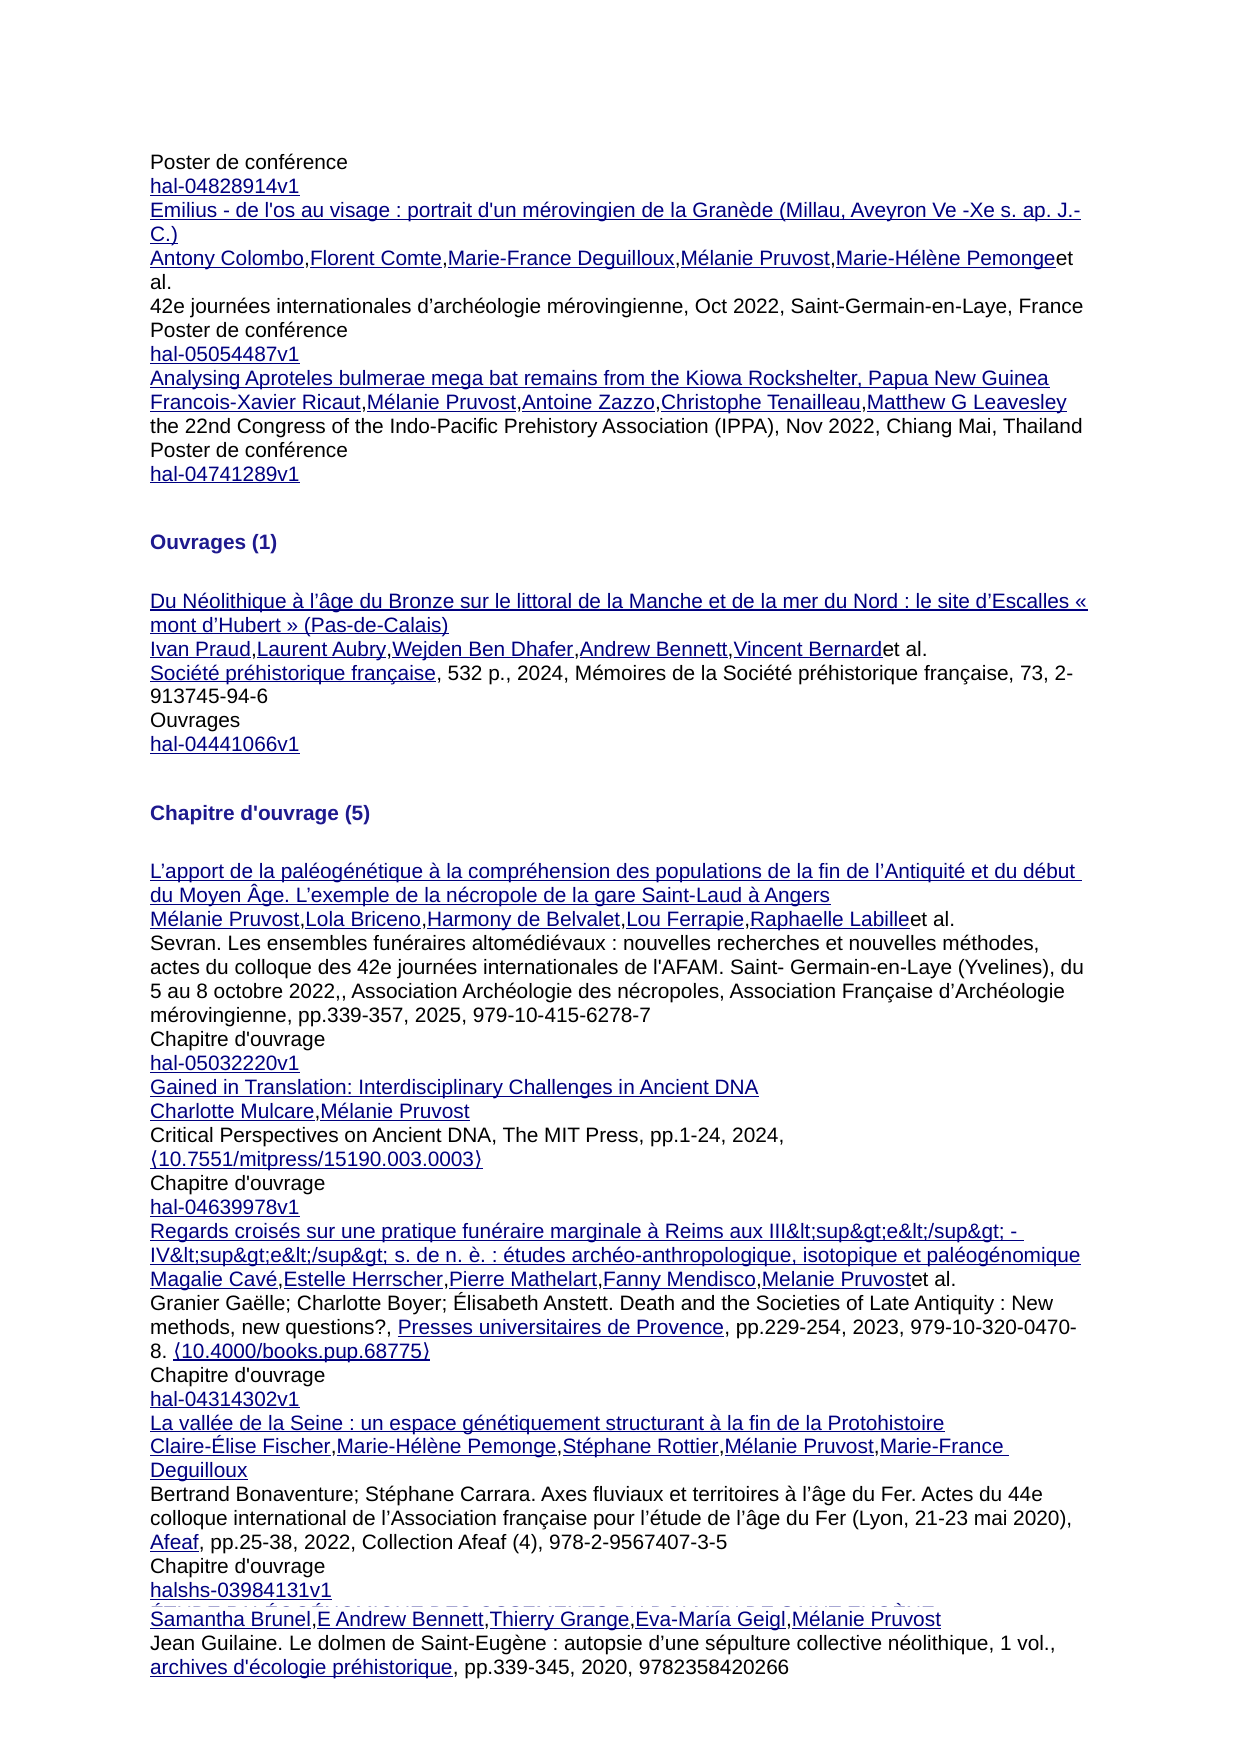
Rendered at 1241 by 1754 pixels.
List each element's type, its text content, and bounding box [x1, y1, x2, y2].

table_cell Analysing Aproteles bulmerae mega bat remains from the Kiowa Rockshelter, Papua New Guinea Francois-Xavier Ricaut,Mélanie Pruvost,Antoine Zazzo,Christophe Tenailleau,Matthew G Leavesley the 22nd Congress of the Indo-Pacific Prehistory Association (IPPA), Nov 2022, Chiang Mai, Thailand Poster de conférence hal-04741289v1 [150, 366, 1090, 485]
table_cell Poster de conférence hal-04828914v1 [150, 150, 1090, 198]
subtitle Ouvrages (1) [150, 530, 1090, 554]
table_header Du Néolithique à l’âge du Bronze sur le littoral de la Manche et de la mer du Nord : le site d’Escalles « mont d’Hubert » (Pas-de-Calais) Ivan Praud,Laurent Aubry,Wejden Ben Dhafer,Andrew Bennett,Vincent Bernardet al. Société préhistorique française, 532 p., 2024, Mémoires de la Société préhistorique française, 73, 2-913745-94-6 Ouvrages hal-04441066v1 [150, 589, 1090, 756]
table_cell Emilius - de l'os au visage : portrait d'un mérovingien de la Granède (Millau, Aveyron Ve -Xe s. ap. J.-C.) Antony Colombo,Florent Comte,Marie-France Deguilloux,Mélanie Pruvost,Marie-Hélène Pemongeet al. 42e journées internationales d’archéologie mérovingienne, Oct 2022, Saint-Germain-en-Laye, France Poster de conférence hal-05054487v1 [150, 198, 1090, 366]
table_cell Regards croisés sur une pratique funéraire marginale à Reims aux III&lt;sup&gt;e&lt;/sup&gt; - IV&lt;sup&gt;e&lt;/sup&gt; s. de n. è. : études archéo-anthropologique, isotopique et paléogénomique Magalie Cavé,Estelle Herrscher,Pierre Mathelart,Fanny Mendisco,Melanie Pruvostet al. Granier Gaëlle; Charlotte Boyer; Élisabeth Anstett. Death and the Societies of Late Antiquity : New methods, new questions?, Presses universitaires de Provence, pp.229-254, 2023, 979-10-320-0470-8. ⟨10.4000/books.pup.68775⟩ Chapitre d'ouvrage hal-04314302v1 [150, 1219, 1090, 1410]
table_cell Gained in Translation: Interdisciplinary Challenges in Ancient DNA Charlotte Mulcare,Mélanie Pruvost Critical Perspectives on Ancient DNA, The MIT Press, pp.1-24, 2024, ⟨10.7551/mitpress/15190.003.0003⟩ Chapitre d'ouvrage hal-04639978v1 [150, 1075, 1090, 1219]
subtitle Chapitre d'ouvrage (5) [150, 801, 1090, 825]
table_cell La vallée de la Seine : un espace génétiquement structurant à la fin de la Protohistoire Claire-Élise Fischer,Marie-Hélène Pemonge,Stéphane Rottier,Mélanie Pruvost,Marie-France Deguilloux Bertrand Bonaventure; Stéphane Carrara. Axes fluviaux et territoires à l’âge du Fer. Actes du 44e colloque international de l’Association française pour l’étude de l’âge du Fer (Lyon, 21-23 mai 2020), Afeaf, pp.25-38, 2022, Collection Afeaf (4), 978-2-9567407-3-5 Chapitre d'ouvrage halshs-03984131v1 [150, 1410, 1090, 1602]
table_cell ÉTUDE PALÉOGÉNOMIQUE DES OSSEMENTS DU DOLMEN DE SAINT-EUGÈNE Samantha Brunel,E Andrew Bennett,Thierry Grange,Eva-María Geigl,Mélanie Pruvost Jean Guilaine. Le dolmen de Saint-Eugène : autopsie d’une sépulture collective néolithique, 1 vol., archives d'écologie préhistorique, pp.339-345, 2020, 9782358420266 Chapitre d'ouvrage halshs-03099714v1 [150, 1602, 1090, 1679]
table_header L’apport de la paléogénétique à la compréhension des populations de la fin de l’Antiquité et du début du Moyen Âge. L’exemple de la nécropole de la gare Saint-Laud à Angers Mélanie Pruvost,Lola Briceno,Harmony de Belvalet,Lou Ferrapie,Raphaelle Labilleet al. Sevran. Les ensembles funéraires altomédiévaux : nouvelles recherches et nouvelles méthodes, actes du colloque des 42e journées internationales de l'AFAM. Saint- Germain-en-Laye (Yvelines), du 5 au 8 octobre 2022,, Association Archéologie des nécropoles, Association Française d’Archéologie mérovingienne, pp.339-357, 2025, 979-10-415-6278-7 Chapitre d'ouvrage hal-05032220v1 [150, 859, 1090, 1075]
